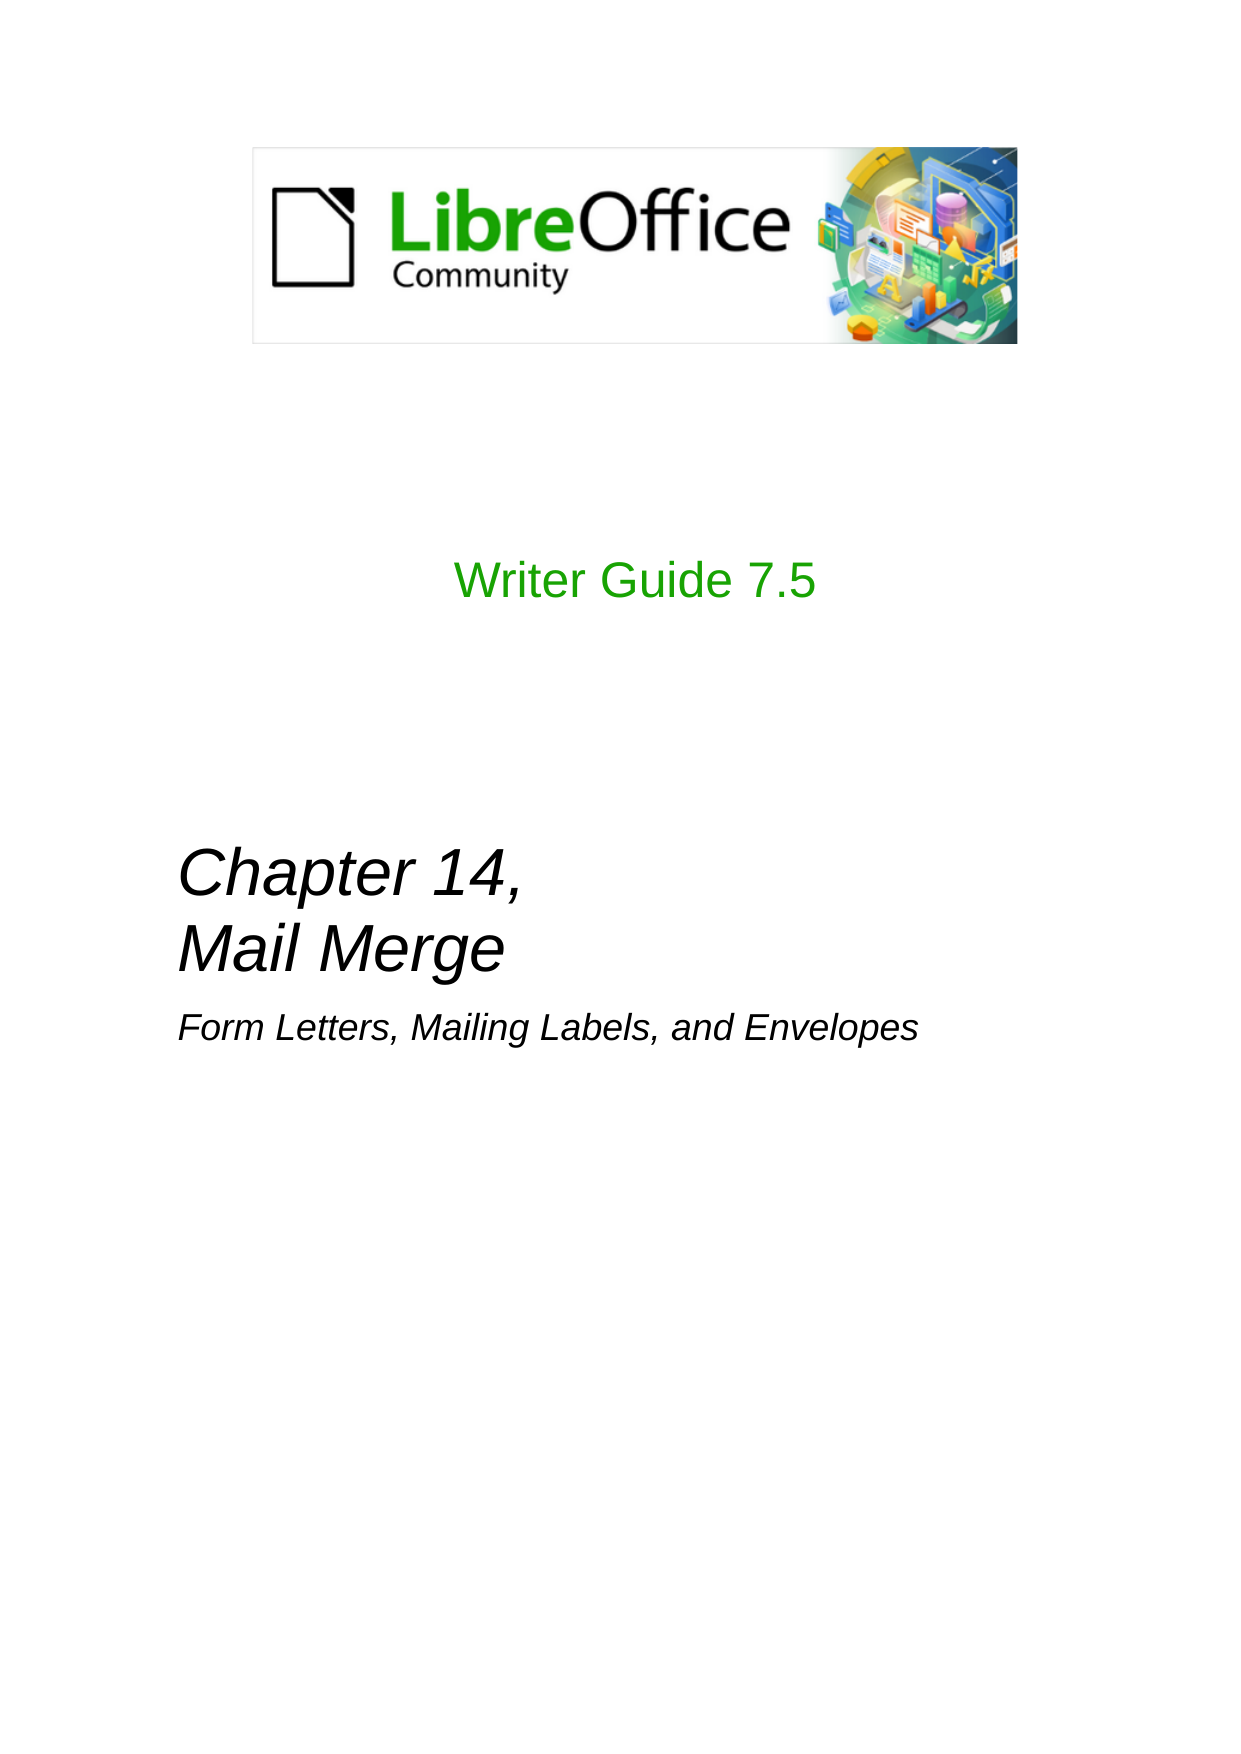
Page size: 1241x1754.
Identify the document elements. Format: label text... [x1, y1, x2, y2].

picture [252, 147, 1018, 344]
title Chapter 14, Mail Merge [177, 833, 1093, 986]
text Writer Guide 7.5 [177, 550, 1093, 608]
subtitle Form Letters, Mailing Labels, and Envelopes [177, 1006, 1093, 1049]
